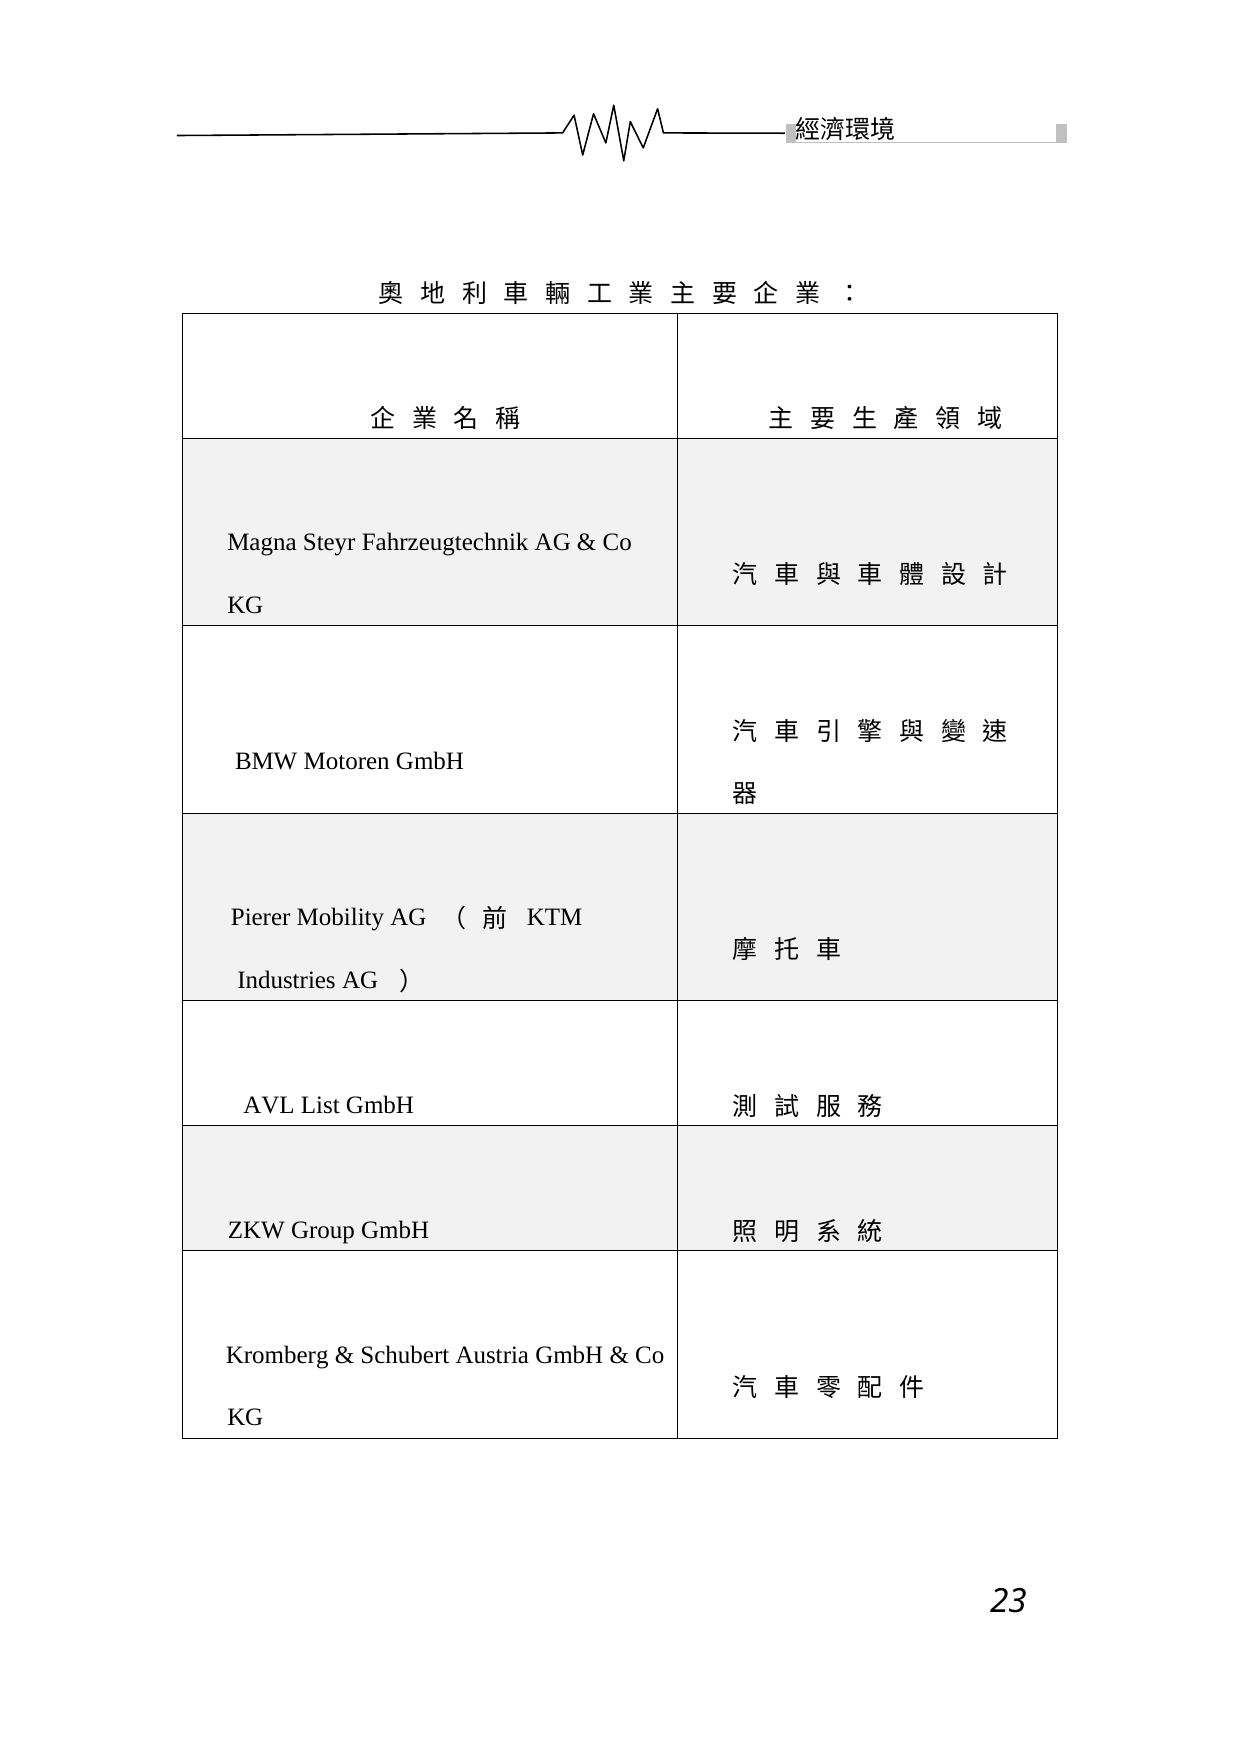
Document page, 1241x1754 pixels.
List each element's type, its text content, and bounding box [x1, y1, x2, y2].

table_cell 摩托車 [678, 814, 1057, 1000]
table_cell Kromberg & Schubert Austria GmbH & Co KG [183, 1251, 677, 1438]
text 奧地利車輛工業主要企業： [183, 250, 1058, 313]
table_cell 汽車引擎與變速器 [678, 626, 1057, 813]
table_cell 汽車零配件 [678, 1251, 1057, 1438]
table_cell BMW Motoren GmbH [183, 626, 677, 813]
table_cell 汽車與車體設計 [678, 439, 1057, 625]
table_header 主要生產領域 [678, 314, 1057, 438]
table_cell ZKW Group GmbH [183, 1126, 677, 1250]
table_cell 照明系統 [678, 1126, 1057, 1250]
table_header 企業名稱 [183, 314, 677, 438]
table_cell Magna Steyr Fahrzeugtechnik AG & Co KG [183, 439, 677, 625]
table_cell Pierer Mobility AG（前KTM Industries AG） [183, 814, 677, 1000]
table_cell 測試服務 [678, 1001, 1057, 1125]
table_cell AVL List GmbH [183, 1001, 677, 1125]
